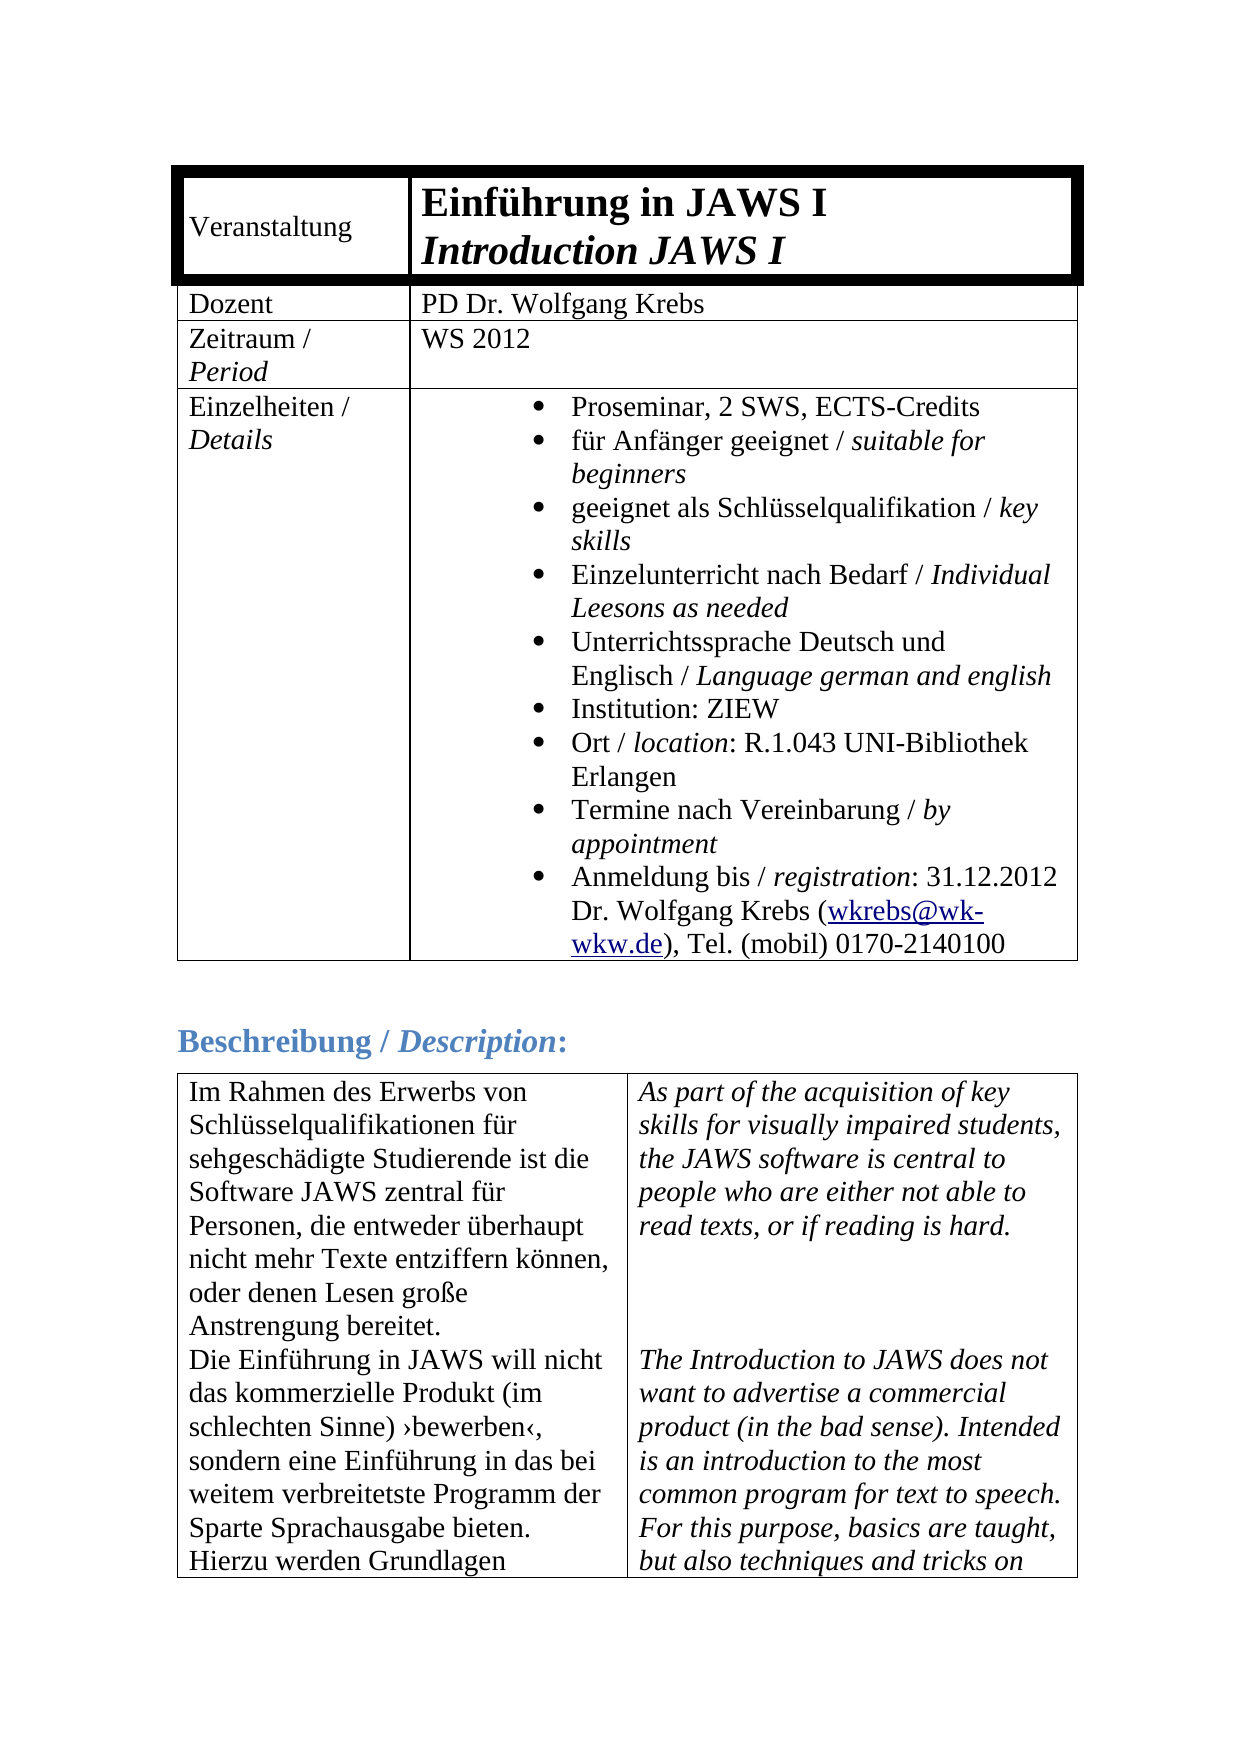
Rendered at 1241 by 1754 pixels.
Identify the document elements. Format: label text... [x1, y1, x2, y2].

table_header Veranstaltung [184, 178, 408, 274]
table_cell Proseminar, 2 SWS, ECTS-Credits für Anfänger geeignet / suitable for beginners geeignet als Schlüsselqualifikation / key skills Einzelunterricht nach Bedarf / Individual Leesons as needed Unterrichtssprache Deutsch und Englisch / Language german and english Institution: ZIEW Ort / location: R.1.043 UNI-Bibliothek Erlangen Termine nach Vereinbarung / by appointment Anmeldung bis / registration: 31.12.2012 Dr. Wolfgang Krebs (wkrebs@wk-wkw.de), Tel. (mobil) 0170-2140100 [411, 389, 1077, 960]
table_header Im Rahmen des Erwerbs von Schlüsselqualifikationen für sehgeschädigte Studierende ist die Software JAWS zentral für Personen, die entweder überhaupt nicht mehr Texte entziffern können, oder denen Lesen große Anstrengung bereitet. Die Einführung in JAWS will nicht das kommerzielle Produkt (im schlechten Sinne) ›bewerben‹, sondern eine Einführung in das bei weitem verbreitetste Programm der Sparte Sprachausgabe bieten. Hierzu werden Grundlagen [178, 1074, 627, 1577]
subtitle Beschreibung / Description: [177, 1022, 1063, 1060]
table_cell Zeitraum / Period [178, 321, 409, 388]
table_cell WS 2012 [411, 321, 1077, 388]
table_header As part of the acquisition of key skills for visually impaired students, the JAWS software is central to people who are either not able to read texts, or if reading is hard. The Introduction to JAWS does not want to advertise a commercial product (in the bad sense). Intended is an introduction to the most common program for text to speech. For this purpose, basics are taught, but also techniques and tricks on [628, 1074, 1077, 1577]
table_cell PD Dr. Wolfgang Krebs [411, 286, 1077, 320]
table_cell Dozent [178, 286, 409, 320]
table_cell Einzelheiten / Details [178, 389, 409, 960]
table_header Einführung in JAWS I Introduction JAWS I [412, 178, 1071, 274]
